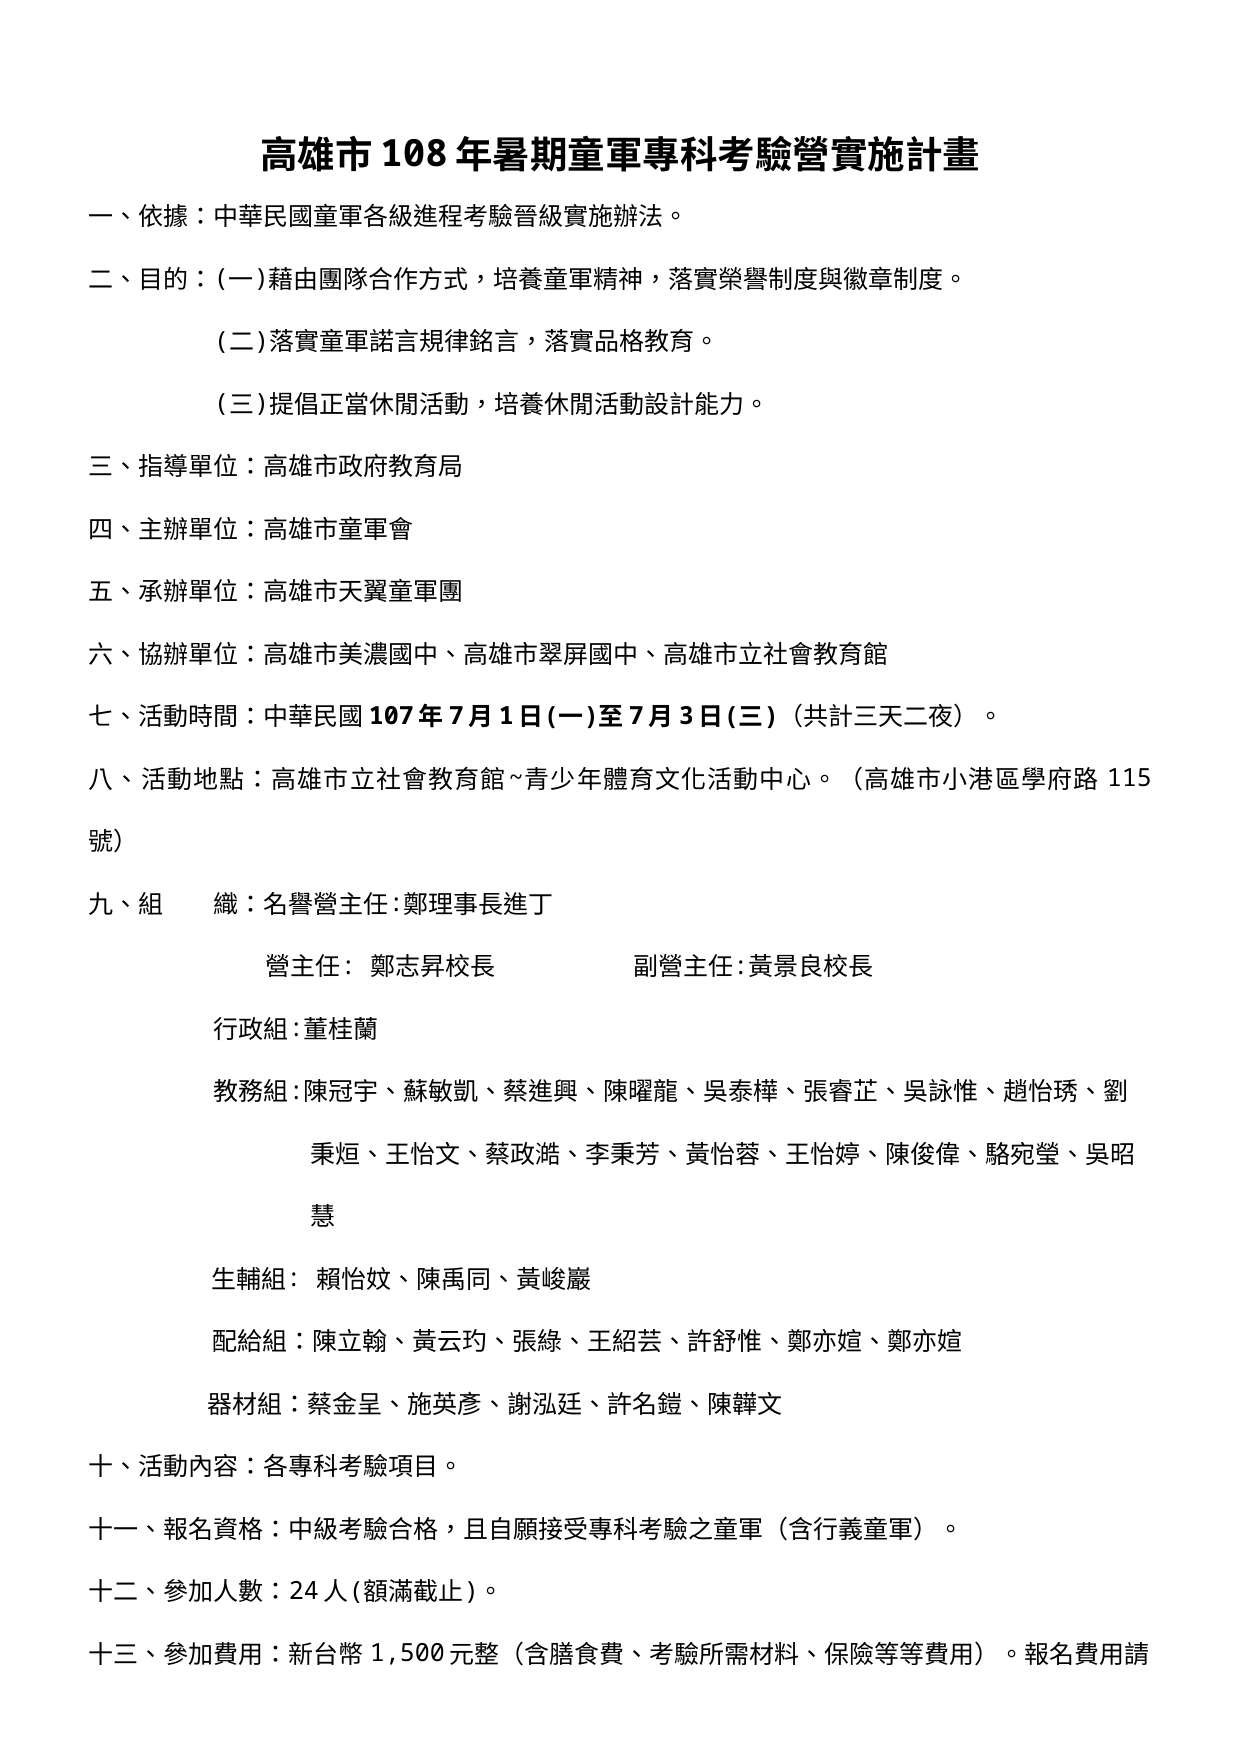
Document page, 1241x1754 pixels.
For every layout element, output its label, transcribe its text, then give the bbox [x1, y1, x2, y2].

text 高雄市108年暑期童軍專科考驗營實施計畫 [89, 111, 1152, 173]
text (二)落實童軍諾言規律銘言，落實品格教育。 [114, 298, 1152, 361]
text 三、指導單位：高雄市政府教育局 [89, 423, 1152, 486]
text 六、協辦單位：高雄市美濃國中、高雄市翠屏國中、高雄市立社會教育館 [89, 611, 1152, 673]
text 行政組:董桂蘭 [89, 986, 1152, 1048]
text 九、組 織：名譽營主任:鄭理事長進丁 [89, 861, 1152, 923]
text 配給組：陳立翰、黃云玓、張綠、王紹芸、許舒惟、鄭亦媗、鄭亦媗 [89, 1298, 1152, 1361]
text (三)提倡正當休閒活動，培養休閒活動設計能力。 [114, 361, 1152, 423]
text 器材組：蔡金呈、施英彥、謝泓廷、許名鎧、陳韡文 [207, 1361, 1152, 1423]
text 八、活動地點：高雄市立社會教育館~青少年體育文化活動中心。（高雄市小港區學府路115號） [89, 736, 1152, 861]
text 生輔組: 賴怡妏、陳禹同、黃峻巖 [211, 1236, 1152, 1298]
text 十三、參加費用：新台幣1,500元整（含膳食費、考驗所需材料、保險等等費用）。報名費用請 [89, 1611, 1152, 1673]
text 一、依據：中華民國童軍各級進程考驗晉級實施辦法。 [89, 173, 1152, 236]
text 七、活動時間：中華民國107年7月1日(一)至7月3日(三)（共計三天二夜）。 [89, 673, 1152, 736]
text 十、活動內容：各專科考驗項目。 [89, 1423, 1152, 1486]
text 十二、參加人數：24人(額滿截止)。 [89, 1548, 1152, 1611]
text 十一、報名資格：中級考驗合格，且自願接受專科考驗之童軍（含行義童軍）。 [89, 1486, 1152, 1548]
text 營主任: 鄭志昇校長 副營主任:黃景良校長 [89, 923, 1152, 986]
text 四、主辦單位：高雄市童軍會 [89, 486, 1152, 548]
text 二、目的：(一)藉由團隊合作方式，培養童軍精神，落實榮譽制度與徽章制度。 [89, 236, 1152, 298]
text 教務組:陳冠宇、蘇敏凱、蔡進興、陳曜龍、吳泰樺、張睿芷、吳詠惟、趙怡琇、劉秉烜、王怡文、蔡政澔、李秉芳、黃怡蓉、王怡婷、陳俊偉、駱宛瑩、吳昭慧 [214, 1048, 1152, 1236]
text 五、承辦單位：高雄市天翼童軍團 [89, 548, 1152, 611]
